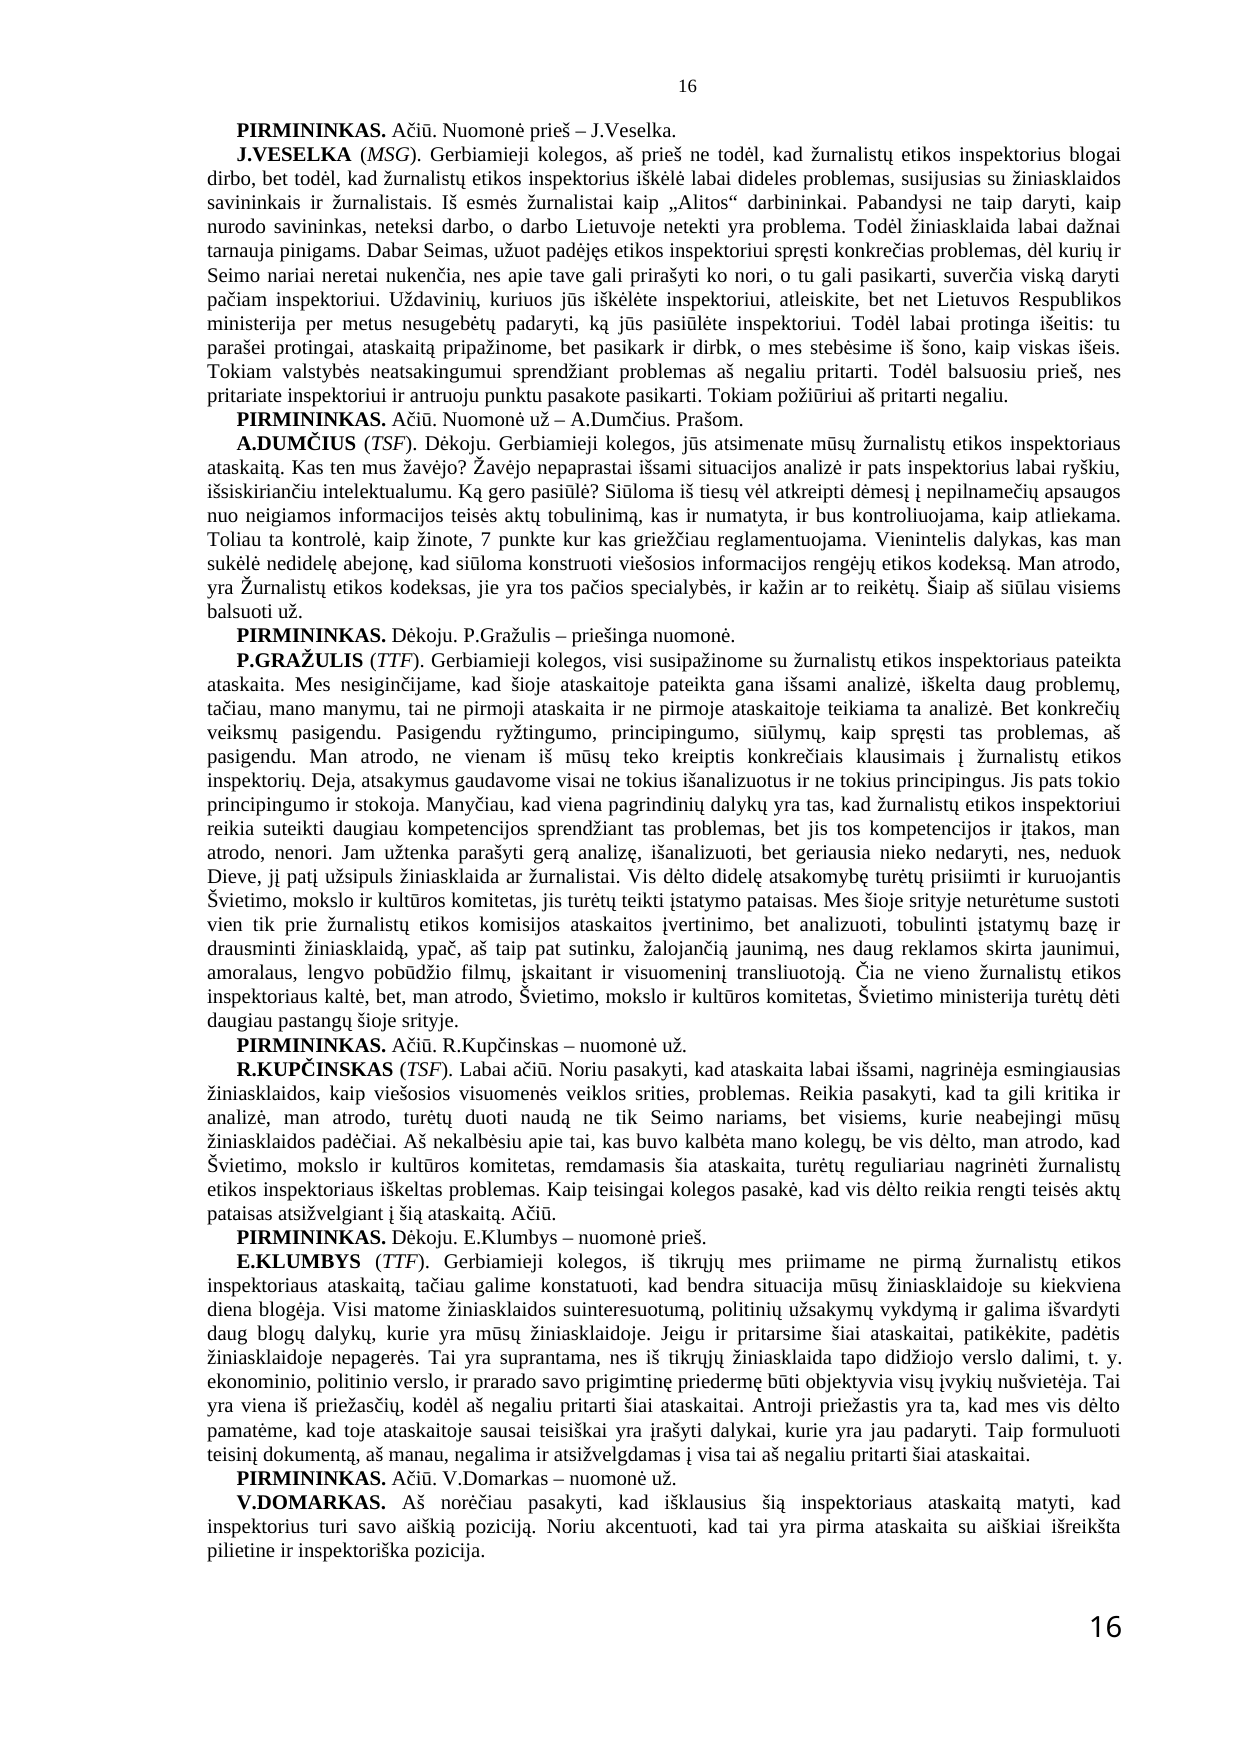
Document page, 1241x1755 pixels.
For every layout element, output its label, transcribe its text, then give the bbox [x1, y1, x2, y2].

text V.DOMARKAS. Aš norėčiau pasakyti, kad išklausius šią inspektoriaus ataskaitą matyti, kad inspektorius turi savo aiškią poziciją. Noriu akcentuoti, kad tai yra pirma ataskaita su aiškiai išreikšta pilietine ir inspektoriška pozicija. [207, 1490, 1122, 1562]
text PIRMININKAS. Ačiū. Nuomonė už – A.Dumčius. Prašom. [207, 407, 1122, 431]
text PIRMININKAS. Ačiū. Nuomonė prieš – J.Veselka. [207, 118, 1122, 142]
text J.VESELKA (MSG). Gerbiamieji kolegos, aš prieš ne todėl, kad žurnalistų etikos inspektorius blogai dirbo, bet todėl, kad žurnalistų etikos inspektorius iškėlė labai dideles problemas, susijusias su žiniasklaidos savininkais ir žurnalistais. Iš esmės žurnalistai kaip „Alitos“ darbininkai. Pabandysi ne taip daryti, kaip nurodo savininkas, neteksi darbo, o darbo Lietuvoje netekti yra problema. Todėl žiniasklaida labai dažnai tarnauja pinigams. Dabar Seimas, užuot padėjęs etikos inspektoriui spręsti konkrečias problemas, dėl kurių ir Seimo nariai neretai nukenčia, nes apie tave gali prirašyti ko nori, o tu gali pasikarti, suverčia viską daryti pačiam inspektoriui. Uždavinių, kuriuos jūs iškėlėte inspektoriui, atleiskite, bet net Lietuvos Respublikos ministerija per metus nesugebėtų padaryti, ką jūs pasiūlėte inspektoriui. Todėl labai protinga išeitis: tu parašei protingai, ataskaitą pripažinome, bet pasikark ir dirbk, o mes stebėsime iš šono, kaip viskas išeis. Tokiam valstybės neatsakingumui sprendžiant problemas aš negaliu pritarti. Todėl balsuosiu prieš, nes pritariate inspektoriui ir antruoju punktu pasakote pasikarti. Tokiam požiūriui aš pritarti negaliu. [207, 142, 1122, 407]
text P.GRAŽULIS (TTF). Gerbiamieji kolegos, visi susipažinome su žurnalistų etikos inspektoriaus pateikta ataskaita. Mes nesiginčijame, kad šioje ataskaitoje pateikta gana išsami analizė, iškelta daug problemų, tačiau, mano manymu, tai ne pirmoji ataskaita ir ne pirmoje ataskaitoje teikiama ta analizė. Bet konkrečių veiksmų pasigendu. Pasigendu ryžtingumo, principingumo, siūlymų, kaip spręsti tas problemas, aš pasigendu. Man atrodo, ne vienam iš mūsų teko kreiptis konkrečiais klausimais į žurnalistų etikos inspektorių. Deja, atsakymus gaudavome visai ne tokius išanalizuotus ir ne tokius principingus. Jis pats tokio principingumo ir stokoja. Manyčiau, kad viena pagrindinių dalykų yra tas, kad žurnalistų etikos inspektoriui reikia suteikti daugiau kompetencijos sprendžiant tas problemas, bet jis tos kompetencijos ir įtakos, man atrodo, nenori. Jam užtenka parašyti gerą analizę, išanalizuoti, bet geriausia nieko nedaryti, nes, neduok Dieve, jį patį užsipuls žiniasklaida ar žurnalistai. Vis dėlto didelę atsakomybę turėtų prisiimti ir kuruojantis Švietimo, mokslo ir kultūros komitetas, jis turėtų teikti įstatymo pataisas. Mes šioje srityje neturėtume sustoti vien tik prie žurnalistų etikos komisijos ataskaitos įvertinimo, bet analizuoti, tobulinti įstatymų bazę ir drausminti žiniasklaidą, ypač, aš taip pat sutinku, žalojančią jaunimą, nes daug reklamos skirta jaunimui, amoralaus, lengvo pobūdžio filmų, įskaitant ir visuomeninį transliuotoją. Čia ne vieno žurnalistų etikos inspektoriaus kaltė, bet, man atrodo, Švietimo, mokslo ir kultūros komitetas, Švietimo ministerija turėtų dėti daugiau pastangų šioje srityje. [207, 647, 1122, 1032]
text PIRMININKAS. Dėkoju. E.Klumbys – nuomonė prieš. [207, 1225, 1122, 1249]
text R.KUPČINSKAS (TSF). Labai ačiū. Noriu pasakyti, kad ataskaita labai išsami, nagrinėja esmingiausias žiniasklaidos, kaip viešosios visuomenės veiklos srities, problemas. Reikia pasakyti, kad ta gili kritika ir analizė, man atrodo, turėtų duoti naudą ne tik Seimo nariams, bet visiems, kurie neabejingi mūsų žiniasklaidos padėčiai. Aš nekalbėsiu apie tai, kas buvo kalbėta mano kolegų, be vis dėlto, man atrodo, kad Švietimo, mokslo ir kultūros komitetas, remdamasis šia ataskaita, turėtų reguliariau nagrinėti žurnalistų etikos inspektoriaus iškeltas problemas. Kaip teisingai kolegos pasakė, kad vis dėlto reikia rengti teisės aktų pataisas atsižvelgiant į šią ataskaitą. Ačiū. [207, 1057, 1122, 1225]
text E.KLUMBYS (TTF). Gerbiamieji kolegos, iš tikrųjų mes priimame ne pirmą žurnalistų etikos inspektoriaus ataskaitą, tačiau galime konstatuoti, kad bendra situacija mūsų žiniasklaidoje su kiekviena diena blogėja. Visi matome žiniasklaidos suinteresuotumą, politinių užsakymų vykdymą ir galima išvardyti daug blogų dalykų, kurie yra mūsų žiniasklaidoje. Jeigu ir pritarsime šiai ataskaitai, patikėkite, padėtis žiniasklaidoje nepagerės. Tai yra suprantama, nes iš tikrųjų žiniasklaida tapo didžiojo verslo dalimi, t. y. ekonominio, politinio verslo, ir prarado savo prigimtinę priedermę būti objektyvia visų įvykių nušvietėja. Tai yra viena iš priežasčių, kodėl aš negaliu pritarti šiai ataskaitai. Antroji priežastis yra ta, kad mes vis dėlto pamatėme, kad toje ataskaitoje sausai teisiškai yra įrašyti dalykai, kurie yra jau padaryti. Taip formuluoti teisinį dokumentą, aš manau, negalima ir atsižvelgdamas į visa tai aš negaliu pritarti šiai ataskaitai. [207, 1249, 1122, 1466]
text PIRMININKAS. Dėkoju. P.Gražulis – priešinga nuomonė. [207, 623, 1122, 647]
text PIRMININKAS. Ačiū. V.Domarkas – nuomonė už. [207, 1466, 1122, 1490]
text A.DUMČIUS (TSF). Dėkoju. Gerbiamieji kolegos, jūs atsimenate mūsų žurnalistų etikos inspektoriaus ataskaitą. Kas ten mus žavėjo? Žavėjo nepaprastai išsami situacijos analizė ir pats inspektorius labai ryškiu, išsiskiriančiu intelektualumu. Ką gero pasiūlė? Siūloma iš tiesų vėl atkreipti dėmesį į nepilnamečių apsaugos nuo neigiamos informacijos teisės aktų tobulinimą, kas ir numatyta, ir bus kontroliuojama, kaip atliekama. Toliau ta kontrolė, kaip žinote, 7 punkte kur kas griežčiau reglamentuojama. Vienintelis dalykas, kas man sukėlė nedidelę abejonę, kad siūloma konstruoti viešosios informacijos rengėjų etikos kodeksą. Man atrodo, yra Žurnalistų etikos kodeksas, jie yra tos pačios specialybės, ir kažin ar to reikėtų. Šiaip aš siūlau visiems balsuoti už. [207, 431, 1122, 623]
text PIRMININKAS. Ačiū. R.Kupčinskas – nuomonė už. [207, 1032, 1122, 1057]
